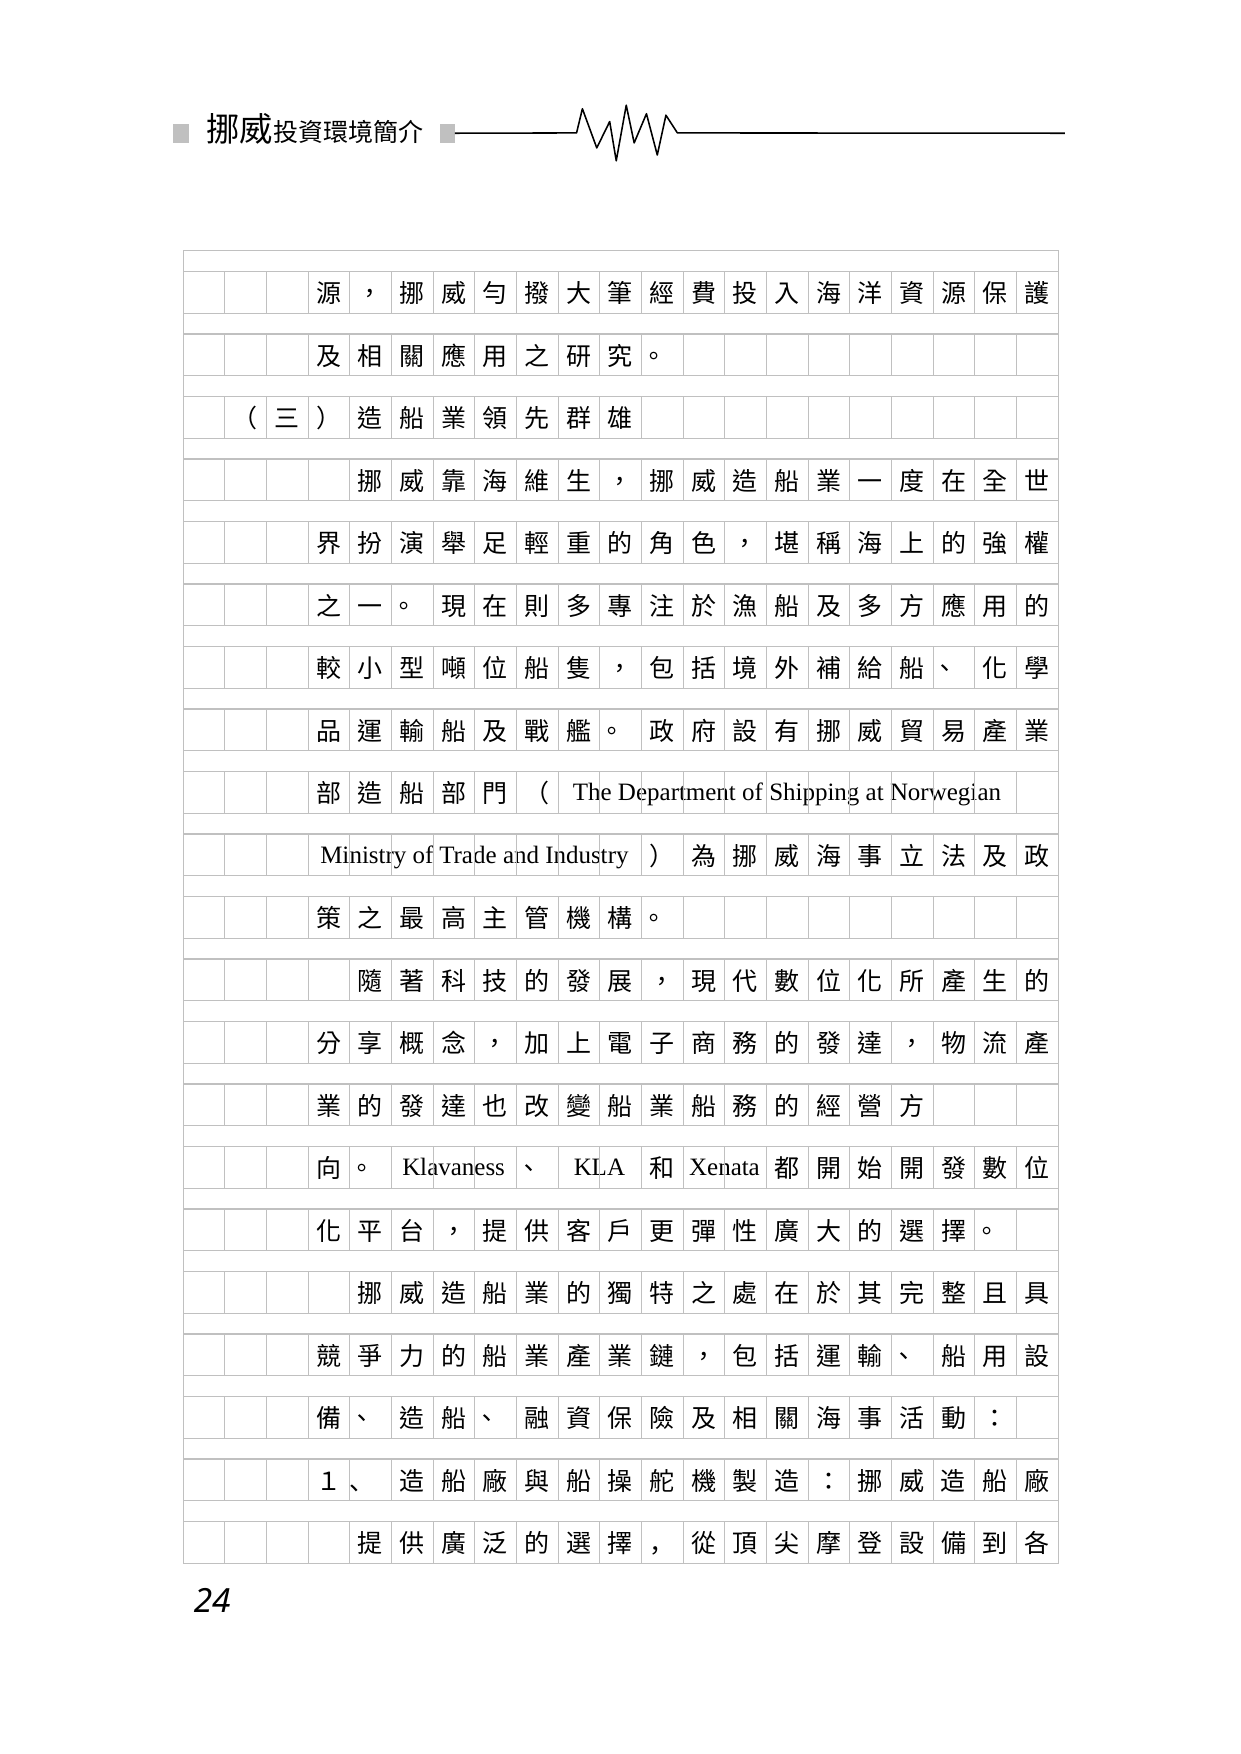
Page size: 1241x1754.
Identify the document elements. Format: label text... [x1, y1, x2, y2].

text 挪威造船業的獨特之處在於其完整且具競爭力的船業產業鏈，包括運輸、船用設備、造船、融資保險及相關海事活動： [350, 1272, 391, 1313]
text [850, 397, 891, 438]
text １、造船廠與船操舵機製造：挪威造船廠提供廣泛的選擇，從頂尖摩登設備到各式各樣船舶都有。Kvaener為遊輪及LNG/LPG運輸船最大製造廠，Aker Yards則為歐洲最大以及全球第4大造船廠。挪威約有300家中小型銷售商以及五大供應商，提供全球海上船運及離岸產業所需的高品質精緻器具及系統。挪威船操舵機出口占全球市場供應的8%，僱用員工超過1萬人。 [281, 1501, 1058, 1521]
text 挪威造船業的獨特之處在於其完整且具競爭力的船業產業鏈，包括運輸、船用設備、造船、融資保險及相關海事活動： [517, 1272, 558, 1313]
text 挪威造船業的獨特之處在於其完整且具競爭力的船業產業鏈，包括運輸、船用設備、造船、融資保險及相關海事活動： [281, 1376, 1058, 1396]
text 隨著科技的發展，現代數位化所產生的分享概念，加上電子商務的發達，物流產業的發達也改變船業船務的經營方向。Klavaness、KLA和Xenata都開始開發數位化平台，提供客戶更彈性廣大的選擇。 [281, 1001, 1058, 1021]
text 挪威造船業的獨特之處在於其完整且具競爭力的船業產業鏈，包括運輸、船用設備、造船、融資保險及相關海事活動： [767, 1397, 808, 1438]
text 群 [559, 397, 599, 438]
text 挪威靠海維生，挪威造船業一度在全世界扮演舉足輕重的角色，堪稱海上的強權之一。現在則多專注於漁船及多方應用的較小型噸位船隻，包括境外補給船、化學品運輸船及戰艦。政府設有挪威貿易產業部造船部門（The Department of Shipping at Norwegian Ministry of Trade and Industry）為挪威海事立法及政策之最高主管機構。 [281, 439, 1058, 458]
text 挪威造船業的獨特之處在於其完整且具競爭力的船業產業鏈，包括運輸、船用設備、造船、融資保險及相關海事活動： [684, 1272, 724, 1313]
text [892, 397, 933, 438]
text 挪威靠海維生，挪威造船業一度在全世界扮演舉足輕重的角色，堪稱海上的強權之一。現在則多專注於漁船及多方應用的較小型噸位船隻，包括境外補給船、化學品運輸船及戰艦。政府設有挪威貿易產業部造船部門（The Department of Shipping at Norwegian Ministry of Trade and Industry）為挪威海事立法及政策之最高主管機構。 [281, 876, 1058, 896]
text 挪威靠海維生，挪威造船業一度在全世界扮演舉足輕重的角色，堪稱海上的強權之一。現在則多專注於漁船及多方應用的較小型噸位船隻，包括境外補給船、化學品運輸船及戰艦。政府設有挪威貿易產業部造船部門（The Department of Shipping at Norwegian Ministry of Trade and Industry）為挪威海事立法及政策之最高主管機構。 [281, 689, 1058, 708]
text 挪威維持漁產出口的競爭優勢，關鍵在於漁業技術的研發和投資，包括研發符合客戶需求的新產品、改善作業流程、創新養殖技術和流程。漁業的發展對其他相關產業亦產生關連性效果，例如造船業、漁具、技術設備的生產、飼料的研發以及包裝、運輸等，都因而隨之蓬勃發展起來。如位在挪威西岸Sovik的MoreNot為挪威捕魚及魚養殖設備最大製造商，該公司產品深具競爭優勢，除了提供全球專業捕魚船隊所需的高品質捕魚船舵，該公司也是挪威最大漁網製造商，為善用及保護漁業資源，挪威勻撥大筆經費投入海洋資源保護及相關應用之研究。 [281, 314, 1058, 333]
text 挪威造船業的獨特之處在於其完整且具競爭力的船業產業鏈，包括運輸、船用設備、造船、融資保險及相關海事活動： [434, 1272, 474, 1313]
text 挪威造船業的獨特之處在於其完整且具競爭力的船業產業鏈，包括運輸、船用設備、造船、融資保險及相關海事活動： [392, 1335, 433, 1375]
text 挪威靠海維生，挪威造船業一度在全世界扮演舉足輕重的角色，堪稱海上的強權之一。現在則多專注於漁船及多方應用的較小型噸位船隻，包括境外補給船、化學品運輸船及戰艦。政府設有挪威貿易產業部造船部門（The Department of Shipping at Norwegian Ministry of Trade and Industry）為挪威海事立法及政策之最高主管機構。 [281, 501, 1058, 521]
text 挪威造船業的獨特之處在於其完整且具競爭力的船業產業鏈，包括運輸、船用設備、造船、融資保險及相關海事活動： [975, 1335, 1016, 1375]
text 先 [517, 397, 558, 438]
text 挪威造船業的獨特之處在於其完整且具競爭力的船業產業鏈，包括運輸、船用設備、造船、融資保險及相關海事活動： [559, 1335, 599, 1375]
text 挪威造船業的獨特之處在於其完整且具競爭力的船業產業鏈，包括運輸、船用設備、造船、融資保險及相關海事活動： [684, 1397, 724, 1438]
text 挪威造船業的獨特之處在於其完整且具競爭力的船業產業鏈，包括運輸、船用設備、造船、融資保險及相關海事活動： [309, 1397, 349, 1438]
text 挪威造船業的獨特之處在於其完整且具競爭力的船業產業鏈，包括運輸、船用設備、造船、融資保險及相關海事活動： [350, 1397, 391, 1438]
text [975, 397, 1016, 438]
text 隨著科技的發展，現代數位化所產生的分享概念，加上電子商務的發達，物流產業的發達也改變船業船務的經營方向。Klavaness、KLA和Xenata都開始開發數位化平台，提供客戶更彈性廣大的選擇。 [281, 939, 1058, 958]
text [207, 376, 1058, 396]
text 挪威造船業的獨特之處在於其完整且具競爭力的船業產業鏈，包括運輸、船用設備、造船、融資保險及相關海事活動： [850, 1272, 891, 1313]
text 挪威造船業的獨特之處在於其完整且具競爭力的船業產業鏈，包括運輸、船用設備、造船、融資保險及相關海事活動： [281, 1251, 1058, 1271]
text １、造船廠與船操舵機製造：挪威造船廠提供廣泛的選擇，從頂尖摩登設備到各式各樣船舶都有。Kvaener為遊輪及LNG/LPG運輸船最大製造廠，Aker Yards則為歐洲最大以及全球第4大造船廠。挪威約有300家中小型銷售商以及五大供應商，提供全球海上船運及離岸產業所需的高品質精緻器具及系統。挪威船操舵機出口占全球市場供應的8%，僱用員工超過1萬人。 [281, 1439, 1058, 1458]
text 挪威造船業的獨特之處在於其完整且具競爭力的船業產業鏈，包括運輸、船用設備、造船、融資保險及相關海事活動： [281, 1314, 1058, 1333]
text 挪威造船業的獨特之處在於其完整且具競爭力的船業產業鏈，包括運輸、船用設備、造船、融資保險及相關海事活動： [892, 1397, 933, 1438]
text 隨著科技的發展，現代數位化所產生的分享概念，加上電子商務的發達，物流產業的發達也改變船業船務的經營方向。Klavaness、KLA和Xenata都開始開發數位化平台，提供客戶更彈性廣大的選擇。 [281, 1126, 1058, 1146]
text 挪威造船業的獨特之處在於其完整且具競爭力的船業產業鏈，包括運輸、船用設備、造船、融資保險及相關海事活動： [850, 1335, 891, 1375]
text 挪威造船業的獨特之處在於其完整且具競爭力的船業產業鏈，包括運輸、船用設備、造船、融資保險及相關海事活動： [281, 1272, 308, 1313]
text 挪威造船業的獨特之處在於其完整且具競爭力的船業產業鏈，包括運輸、船用設備、造船、融資保險及相關海事活動： [517, 1335, 558, 1375]
text [207, 397, 224, 438]
text 挪威造船業的獨特之處在於其完整且具競爭力的船業產業鏈，包括運輸、船用設備、造船、融資保險及相關海事活動： [809, 1272, 849, 1313]
text 三 [267, 397, 308, 438]
text （ [225, 397, 266, 438]
text 挪威造船業的獨特之處在於其完整且具競爭力的船業產業鏈，包括運輸、船用設備、造船、融資保險及相關海事活動： [475, 1335, 516, 1375]
text 挪威造船業的獨特之處在於其完整且具競爭力的船業產業鏈，包括運輸、船用設備、造船、融資保險及相關海事活動： [725, 1272, 766, 1313]
text 挪威造船業的獨特之處在於其完整且具競爭力的船業產業鏈，包括運輸、船用設備、造船、融資保險及相關海事活動： [934, 1272, 974, 1313]
text [642, 397, 683, 438]
text [1017, 397, 1058, 438]
text 挪威維持漁產出口的競爭優勢，關鍵在於漁業技術的研發和投資，包括研發符合客戶需求的新產品、改善作業流程、創新養殖技術和流程。漁業的發展對其他相關產業亦產生關連性效果，例如造船業、漁具、技術設備的生產、飼料的研發以及包裝、運輸等，都因而隨之蓬勃發展起來。如位在挪威西岸Sovik的MoreNot為挪威捕魚及魚養殖設備最大製造商，該公司產品深具競爭優勢，除了提供全球專業捕魚船隊所需的高品質捕魚船舵，該公司也是挪威最大漁網製造商，為善用及保護漁業資源，挪威勻撥大筆經費投入海洋資源保護及相關應用之研究。 [281, 251, 1058, 271]
text 挪威造船業的獨特之處在於其完整且具競爭力的船業產業鏈，包括運輸、船用設備、造船、融資保險及相關海事活動： [309, 1335, 349, 1375]
text 挪威造船業的獨特之處在於其完整且具競爭力的船業產業鏈，包括運輸、船用設備、造船、融資保險及相關海事活動： [934, 1397, 974, 1438]
text 挪威造船業的獨特之處在於其完整且具競爭力的船業產業鏈，包括運輸、船用設備、造船、融資保險及相關海事活動： [1017, 1397, 1058, 1438]
text 挪威造船業的獨特之處在於其完整且具競爭力的船業產業鏈，包括運輸、船用設備、造船、融資保險及相關海事活動： [559, 1272, 599, 1313]
text 挪威造船業的獨特之處在於其完整且具競爭力的船業產業鏈，包括運輸、船用設備、造船、融資保險及相關海事活動： [309, 1272, 349, 1313]
text 挪威靠海維生，挪威造船業一度在全世界扮演舉足輕重的角色，堪稱海上的強權之一。現在則多專注於漁船及多方應用的較小型噸位船隻，包括境外補給船、化學品運輸船及戰艦。政府設有挪威貿易產業部造船部門（The Department of Shipping at Norwegian Ministry of Trade and Industry）為挪威海事立法及政策之最高主管機構。 [281, 626, 1058, 646]
text 挪威造船業的獨特之處在於其完整且具競爭力的船業產業鏈，包括運輸、船用設備、造船、融資保險及相關海事活動： [809, 1335, 849, 1375]
text 挪威造船業的獨特之處在於其完整且具競爭力的船業產業鏈，包括運輸、船用設備、造船、融資保險及相關海事活動： [725, 1397, 766, 1438]
text 挪威造船業的獨特之處在於其完整且具競爭力的船業產業鏈，包括運輸、船用設備、造船、融資保險及相關海事活動： [850, 1397, 891, 1438]
text 挪威造船業的獨特之處在於其完整且具競爭力的船業產業鏈，包括運輸、船用設備、造船、融資保險及相關海事活動： [975, 1397, 1016, 1438]
text 挪威造船業的獨特之處在於其完整且具競爭力的船業產業鏈，包括運輸、船用設備、造船、融資保險及相關海事活動： [600, 1397, 641, 1438]
text 挪威造船業的獨特之處在於其完整且具競爭力的船業產業鏈，包括運輸、船用設備、造船、融資保險及相關海事活動： [1017, 1335, 1058, 1375]
text 挪威造船業的獨特之處在於其完整且具競爭力的船業產業鏈，包括運輸、船用設備、造船、融資保險及相關海事活動： [392, 1397, 433, 1438]
text 業 [434, 397, 474, 438]
text 挪威造船業的獨特之處在於其完整且具競爭力的船業產業鏈，包括運輸、船用設備、造船、融資保險及相關海事活動： [1017, 1272, 1058, 1313]
text [725, 397, 766, 438]
text 造 [350, 397, 391, 438]
text 挪威造船業的獨特之處在於其完整且具競爭力的船業產業鏈，包括運輸、船用設備、造船、融資保險及相關海事活動： [392, 1272, 433, 1313]
text 挪威造船業的獨特之處在於其完整且具競爭力的船業產業鏈，包括運輸、船用設備、造船、融資保險及相關海事活動： [892, 1335, 933, 1375]
text 挪威造船業的獨特之處在於其完整且具競爭力的船業產業鏈，包括運輸、船用設備、造船、融資保險及相關海事活動： [434, 1397, 474, 1438]
text [809, 397, 849, 438]
text 隨著科技的發展，現代數位化所產生的分享概念，加上電子商務的發達，物流產業的發達也改變船業船務的經營方向。Klavaness、KLA和Xenata都開始開發數位化平台，提供客戶更彈性廣大的選擇。 [281, 1064, 1058, 1083]
text 挪威造船業的獨特之處在於其完整且具競爭力的船業產業鏈，包括運輸、船用設備、造船、融資保險及相關海事活動： [642, 1397, 683, 1438]
text 挪威造船業的獨特之處在於其完整且具競爭力的船業產業鏈，包括運輸、船用設備、造船、融資保險及相關海事活動： [892, 1272, 933, 1313]
text 挪威造船業的獨特之處在於其完整且具競爭力的船業產業鏈，包括運輸、船用設備、造船、融資保險及相關海事活動： [434, 1335, 474, 1375]
text 船 [392, 397, 433, 438]
text [767, 397, 808, 438]
text 挪威造船業的獨特之處在於其完整且具競爭力的船業產業鏈，包括運輸、船用設備、造船、融資保險及相關海事活動： [725, 1335, 766, 1375]
text 挪威造船業的獨特之處在於其完整且具競爭力的船業產業鏈，包括運輸、船用設備、造船、融資保險及相關海事活動： [475, 1397, 516, 1438]
text 挪威靠海維生，挪威造船業一度在全世界扮演舉足輕重的角色，堪稱海上的強權之一。現在則多專注於漁船及多方應用的較小型噸位船隻，包括境外補給船、化學品運輸船及戰艦。政府設有挪威貿易產業部造船部門（The Department of Shipping at Norwegian Ministry of Trade and Industry）為挪威海事立法及政策之最高主管機構。 [281, 751, 1058, 771]
text 挪威造船業的獨特之處在於其完整且具競爭力的船業產業鏈，包括運輸、船用設備、造船、融資保險及相關海事活動： [809, 1397, 849, 1438]
text 挪威造船業的獨特之處在於其完整且具競爭力的船業產業鏈，包括運輸、船用設備、造船、融資保險及相關海事活動： [975, 1272, 1016, 1313]
text 雄 [600, 397, 641, 438]
text 挪威造船業的獨特之處在於其完整且具競爭力的船業產業鏈，包括運輸、船用設備、造船、融資保險及相關海事活動： [517, 1397, 558, 1438]
text 挪威造船業的獨特之處在於其完整且具競爭力的船業產業鏈，包括運輸、船用設備、造船、融資保險及相關海事活動： [642, 1272, 683, 1313]
text 挪威造船業的獨特之處在於其完整且具競爭力的船業產業鏈，包括運輸、船用設備、造船、融資保險及相關海事活動： [600, 1272, 641, 1313]
text 挪威造船業的獨特之處在於其完整且具競爭力的船業產業鏈，包括運輸、船用設備、造船、融資保險及相關海事活動： [281, 1335, 308, 1375]
text [684, 397, 724, 438]
text 挪威造船業的獨特之處在於其完整且具競爭力的船業產業鏈，包括運輸、船用設備、造船、融資保險及相關海事活動： [350, 1335, 391, 1375]
text 挪威造船業的獨特之處在於其完整且具競爭力的船業產業鏈，包括運輸、船用設備、造船、融資保險及相關海事活動： [767, 1272, 808, 1313]
text 挪威靠海維生，挪威造船業一度在全世界扮演舉足輕重的角色，堪稱海上的強權之一。現在則多專注於漁船及多方應用的較小型噸位船隻，包括境外補給船、化學品運輸船及戰艦。政府設有挪威貿易產業部造船部門（The Department of Shipping at Norwegian Ministry of Trade and Industry）為挪威海事立法及政策之最高主管機構。 [281, 564, 1058, 583]
text 挪威造船業的獨特之處在於其完整且具競爭力的船業產業鏈，包括運輸、船用設備、造船、融資保險及相關海事活動： [475, 1272, 516, 1313]
text [934, 397, 974, 438]
text 領 [475, 397, 516, 438]
text 挪威造船業的獨特之處在於其完整且具競爭力的船業產業鏈，包括運輸、船用設備、造船、融資保險及相關海事活動： [642, 1335, 683, 1375]
text 挪威造船業的獨特之處在於其完整且具競爭力的船業產業鏈，包括運輸、船用設備、造船、融資保險及相關海事活動： [684, 1335, 724, 1375]
text ） [309, 397, 349, 438]
text 挪威造船業的獨特之處在於其完整且具競爭力的船業產業鏈，包括運輸、船用設備、造船、融資保險及相關海事活動： [559, 1397, 599, 1438]
text 挪威造船業的獨特之處在於其完整且具競爭力的船業產業鏈，包括運輸、船用設備、造船、融資保險及相關海事活動： [767, 1335, 808, 1375]
text 挪威造船業的獨特之處在於其完整且具競爭力的船業產業鏈，包括運輸、船用設備、造船、融資保險及相關海事活動： [281, 1397, 308, 1438]
text 挪威靠海維生，挪威造船業一度在全世界扮演舉足輕重的角色，堪稱海上的強權之一。現在則多專注於漁船及多方應用的較小型噸位船隻，包括境外補給船、化學品運輸船及戰艦。政府設有挪威貿易產業部造船部門（The Department of Shipping at Norwegian Ministry of Trade and Industry）為挪威海事立法及政策之最高主管機構。 [281, 814, 1058, 833]
text 隨著科技的發展，現代數位化所產生的分享概念，加上電子商務的發達，物流產業的發達也改變船業船務的經營方向。Klavaness、KLA和Xenata都開始開發數位化平台，提供客戶更彈性廣大的選擇。 [281, 1189, 1058, 1208]
text 挪威造船業的獨特之處在於其完整且具競爭力的船業產業鏈，包括運輸、船用設備、造船、融資保險及相關海事活動： [600, 1335, 641, 1375]
text 挪威造船業的獨特之處在於其完整且具競爭力的船業產業鏈，包括運輸、船用設備、造船、融資保險及相關海事活動： [934, 1335, 974, 1375]
